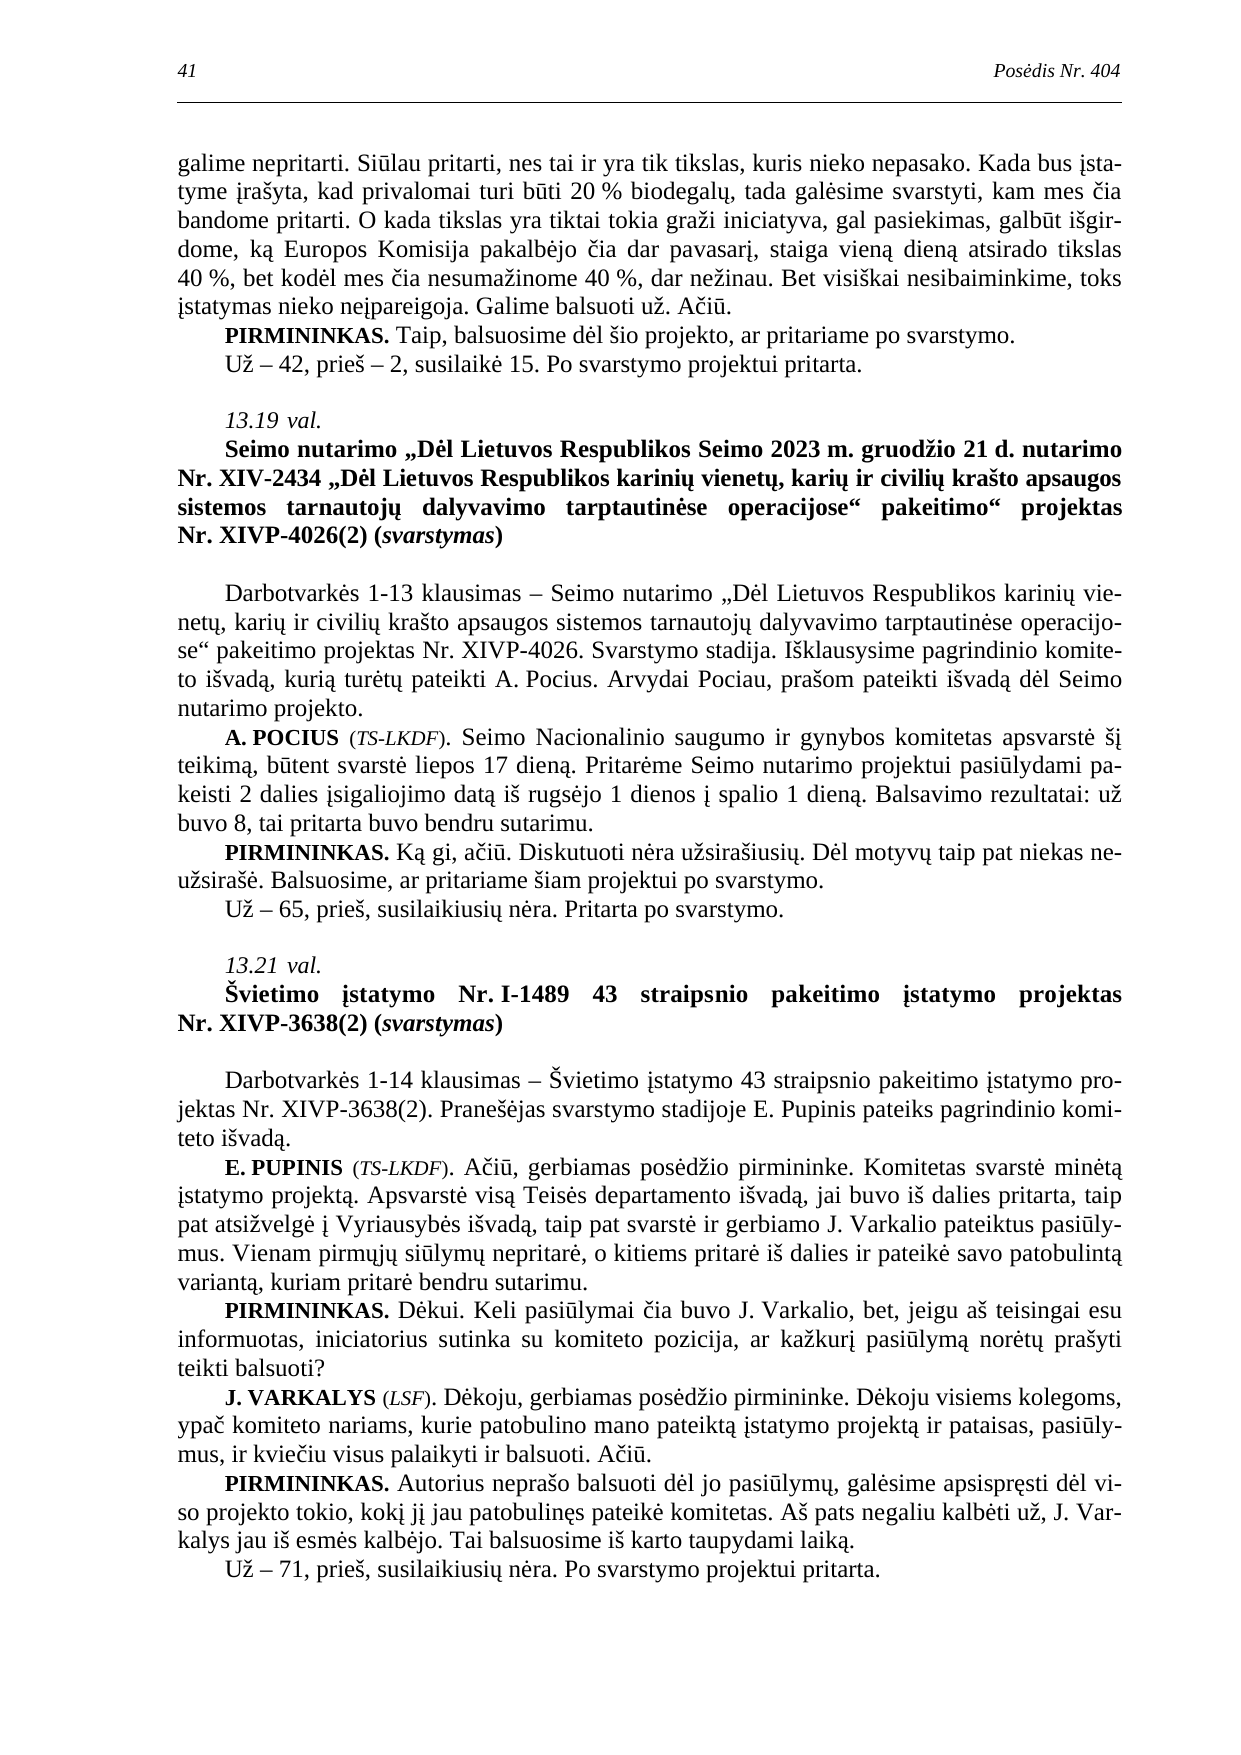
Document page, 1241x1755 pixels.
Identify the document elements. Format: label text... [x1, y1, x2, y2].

text A. POCIUS (TS-LKDF). Sei­mo Na­cio­na­li­nio sau­gu­mo ir gy­ny­bos ko­mi­te­tas ap­svars­tė šį tei­ki­mą, bū­tent svars­tė lie­pos 17 die­ną. Pri­ta­rė­me Sei­mo nu­ta­ri­mo pro­jek­tui pa­siū­ly­da­mi pa­keis­ti 2 da­lies įsi­ga­lio­ji­mo da­tą iš rug­sė­jo 1 die­nos į spa­lio 1 die­ną. Bal­sa­vi­mo re­zul­ta­tai: už bu­vo 8, tai pri­tar­ta bu­vo ben­dru su­ta­ri­mu. [177, 722, 1122, 837]
text Sei­mo nu­ta­ri­mo „Dėl Lie­tu­vos Res­pub­li­kos Sei­mo 2023 m. gruo­džio 21 d. nu­ta­ri­mo Nr. XIV-2434 „Dėl Lie­tu­vos Res­pub­li­kos ka­ri­nių vie­ne­tų, ka­rių ir ci­vi­lių kraš­to apsaugos sis­te­mos tar­nau­to­jų da­ly­va­vi­mo tarp­tau­ti­nė­se ope­ra­ci­jo­se“ pa­kei­ti­mo“ projektas Nr. XIVP-4026(2) (svars­ty­mas) [177, 434, 1122, 549]
text J. VARKALYS (LSF). Dė­ko­ju, ger­bia­mas po­sė­džio pir­mi­nin­ke. Dė­ko­ju vi­siems ko­le­goms, ypač ko­mi­te­to na­riams, ku­rie pa­to­bu­li­no ma­no pa­teik­tą įsta­ty­mo pro­jek­tą ir pa­tai­sas, pa­siū­ly­mus, ir kvie­čiu vi­sus pa­lai­ky­ti ir bal­suo­ti. Ačiū. [177, 1382, 1122, 1468]
text E. PUPINIS (TS-LKDF). Ačiū, ger­bia­mas po­sė­džio pir­mi­nin­ke. Ko­mi­te­tas svars­tė mi­nė­tą įsta­ty­mo pro­jek­tą. Ap­svars­tė vi­są Tei­sės de­par­ta­men­to iš­va­dą, jai bu­vo iš da­lies pri­tar­ta, taip pat at­si­žvel­gė į Vy­riau­sy­bės iš­va­dą, taip pat svars­tė ir ger­bia­mo J. Var­ka­lio pa­teik­tus pa­siū­ly­mus. Vie­nam pir­mų­jų siū­ly­mų ne­pri­ta­rė, o ki­tiems pri­ta­rė iš da­lies ir pa­tei­kė sa­vo pa­to­bu­lin­tą va­rian­tą, ku­riam pri­ta­rė ben­dru su­ta­ri­mu. [177, 1152, 1122, 1295]
text Už – 65, prieš, su­si­lai­kiu­sių nė­ra. Pri­tar­ta po svars­ty­mo. [177, 894, 1122, 923]
text Švie­ti­mo įsta­ty­mo Nr. I-1489 43 straips­nio pa­kei­ti­mo įsta­ty­mo pro­jek­tas Nr. XIVP-3638(2) (svars­ty­mas) [177, 979, 1122, 1037]
text Dar­bo­tvarkės 1-14 klau­si­mas – Švie­ti­mo įsta­ty­mo 43 straips­nio pa­kei­ti­mo įsta­ty­mo pro­jek­tas Nr. XIVP-3638(2). Pra­ne­šė­jas svars­ty­mo sta­di­jo­je E. Pu­pi­nis pa­teiks pa­grin­di­nio ko­mi­te­to iš­va­dą. [177, 1065, 1122, 1152]
text 13.19 val. [224, 406, 1122, 434]
text PIRMININKAS. Dė­kui. Ke­li pa­siū­ly­mai čia bu­vo J. Var­ka­lio, bet, jei­gu aš tei­sin­gai esu in­for­muo­tas, ini­cia­to­rius su­tin­ka su ko­mi­te­to po­zi­ci­ja, ar kaž­ku­rį pa­siū­ly­mą no­rė­tų pra­šy­ti teik­ti bal­suo­ti? [177, 1295, 1122, 1382]
text PIRMININKAS. Au­to­rius ne­pra­šo bal­suo­ti dėl jo pa­siū­ly­mų, ga­lė­si­me ap­si­spręs­ti dėl vi­so pro­jek­to to­kio, ko­kį jį jau pa­to­bu­li­nęs pa­tei­kė ko­mi­te­tas. Aš pats ne­ga­liu kal­bė­ti už, J. Var­ka­lys jau iš es­mės kal­bė­jo. Tai bal­suo­si­me iš kar­to tau­py­da­mi lai­ką. [177, 1468, 1122, 1554]
text PIRMININKAS. Taip, bal­suo­si­me dėl šio pro­jek­to, ar pri­ta­ria­me po svars­ty­mo. [177, 320, 1122, 349]
text Už – 71, prieš, su­si­lai­kiu­sių nė­ra. Po svars­ty­mo pro­jek­tui pri­tar­ta. [177, 1554, 1122, 1583]
text Dar­bo­tvarkės 1-13 klau­si­mas – Sei­mo nu­ta­ri­mo „Dėl Lie­tu­vos Res­pub­li­kos ka­ri­nių vie­ne­tų, ka­rių ir ci­vi­lių kraš­to ap­sau­gos sis­te­mos tar­nau­to­jų da­ly­va­vi­mo tarp­tau­ti­nė­se ope­ra­ci­jo­se“ pa­kei­ti­mo pro­jek­tas Nr. XIVP-4026. Svars­ty­mo sta­di­ja. Iš­klau­sy­si­me pa­grin­di­nio ko­mi­te­to iš­va­dą, ku­rią tu­rė­tų pa­teik­ti A. Po­cius. Ar­vy­dai Po­ciau, pra­šom pa­teik­ti iš­va­dą dėl Sei­mo nu­ta­ri­mo pro­jek­to. [177, 578, 1122, 722]
text PIRMININKAS. Ką gi, ačiū. Dis­ku­tuo­ti nė­ra už­si­ra­šiu­sių. Dėl mo­ty­vų taip pat nie­kas ne­už­si­ra­šė. Bal­suo­si­me, ar pri­ta­ria­me šiam pro­jek­tui po svars­ty­mo. [177, 837, 1122, 894]
text 13.21 val. [224, 952, 1122, 979]
text ga­li­me ne­pri­tar­ti. Siū­lau pri­tar­ti, nes tai ir yra tik tiks­las, ku­ris nie­ko ne­pa­sa­ko. Ka­da bus įsta­ty­me įra­šy­ta, kad pri­va­lo­mai tu­ri bū­ti 20 % bio­de­ga­lų, ta­da ga­lė­si­me svars­ty­ti, kam mes čia ban­do­me pri­tar­ti. O ka­da tiks­las yra tik­tai to­kia gra­ži ini­cia­ty­va, gal pa­sie­ki­mas, gal­būt iš­gir­do­me, ką Eu­ro­pos Ko­mi­si­ja pa­kal­bė­jo čia dar pa­va­sa­rį, stai­ga vie­ną die­ną at­si­ra­do tiks­las 40 %, bet ko­dėl mes čia ne­su­ma­ži­no­me 40 %, dar ne­ži­nau. Bet vi­siš­kai ne­si­bai­min­ki­me, toks įsta­ty­mas nie­ko ne­įpa­rei­go­ja. Ga­li­me bal­suo­ti už. Ačiū. [177, 148, 1122, 320]
text Už – 42, prieš – 2, su­si­lai­kė 15. Po svars­ty­mo pro­jek­tui pri­tar­ta. [177, 349, 1122, 378]
